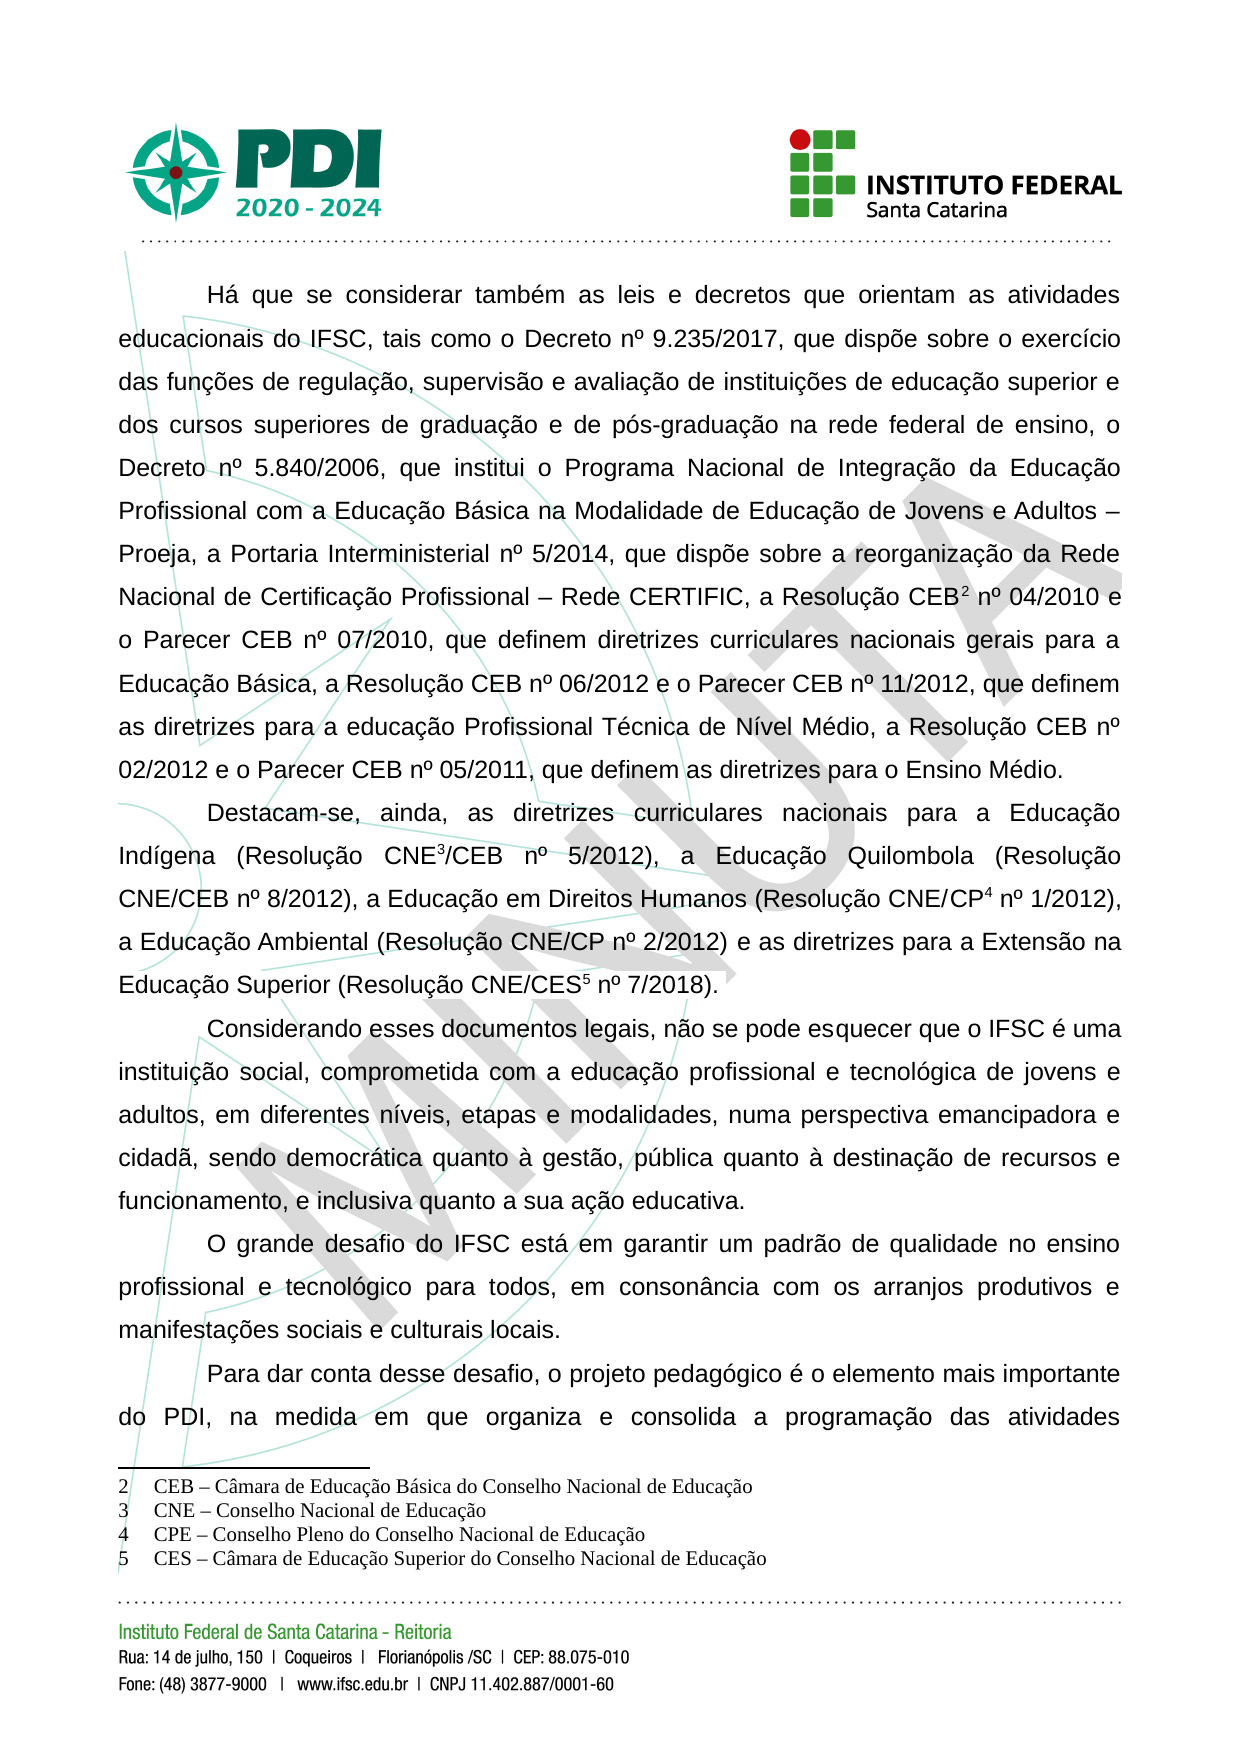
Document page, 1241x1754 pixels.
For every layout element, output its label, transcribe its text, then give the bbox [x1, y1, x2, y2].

text Destacam-se, ainda, as diretrizes curriculares nacionais para a Educação Indígena (Resolução CNE/CEB nº 5/2012), a Educação Quilombola (Resolução CNE/CEB nº 8/2012), a Educação em Direitos Humanos (Resolução CNE/CP nº 1/2012), a Educação Ambiental (Resolução CNE/CP nº 2/2012) e as diretrizes para a Extensão na Educação Superior (Resolução CNE/CES nº 7/2018). [118, 798, 1122, 999]
picture [118, 118, 1122, 251]
text CNE – Conselho Nacional de Educação [118, 1498, 1122, 1522]
picture [118, 784, 919, 798]
text Considerando esses documentos legais, não se pode esquecer que o IFSC é uma instituição social, comprometida com a educação profissional e tecnológica de jovens e adultos, em diferentes níveis, etapas e modalidades, numa perspectiva emancipadora e cidadã, sendo democrática quanto à gestão, pública quanto à destinação de recursos e funcionamento, e inclusiva quanto a sua ação educativa. [118, 1014, 1122, 1215]
text Há que se considerar também as leis e decretos que orientam as atividades educacionais do IFSC, tais como o Decreto nº 9.235/2017, que dispõe sobre o exercício das funções de regulação, supervisão e avaliação de instituições de educação superior e dos cursos superiores de graduação e de pós-graduação na rede federal de ensino, o Decreto nº 5.840/2006, que institui o Programa Nacional de Integração da Educação Profissional com a Educação Básica na Modalidade de Educação de Jovens e Adultos – Proeja, a Portaria Interministerial nº 5/2014, que dispõe sobre a reorganização da Rede Nacional de Certificação Profissional – Rede CERTIFIC, a Resolução CEB nº 04/2010 e o Parecer CEB nº 07/2010, que definem diretrizes curriculares nacionais gerais para a Educação Básica, a Resolução CEB nº 06/2012 e o Parecer CEB nº 11/2012, que definem as diretrizes para a educação Profissional Técnica de Nível Médio, a Resolução CEB nº 02/2012 e o Parecer CEB nº 05/2011, que definem as diretrizes para o Ensino Médio. [118, 281, 1122, 784]
text Para dar conta desse desafio, o projeto pedagógico é o elemento mais importante do PDI, na medida em que organiza e consolida a programação das atividades [118, 1359, 1122, 1431]
picture [220, 1599, 1021, 1699]
picture [118, 999, 919, 1014]
text CES – Câmara de Educação Superior do Conselho Nacional de Educação [118, 1546, 1122, 1570]
text CEB – Câmara de Educação Básica do Conselho Nacional de Educação [118, 1474, 1122, 1498]
text CPE – Conselho Pleno do Conselho Nacional de Educação [118, 1522, 1122, 1546]
text O grande desafio do IFSC está em garantir um padrão de qualidade no ensino profissional e tecnológico para todos, em consonância com os arranjos produtivos e manifestações sociais e culturais locais. [118, 1229, 1122, 1344]
picture [118, 1215, 919, 1229]
